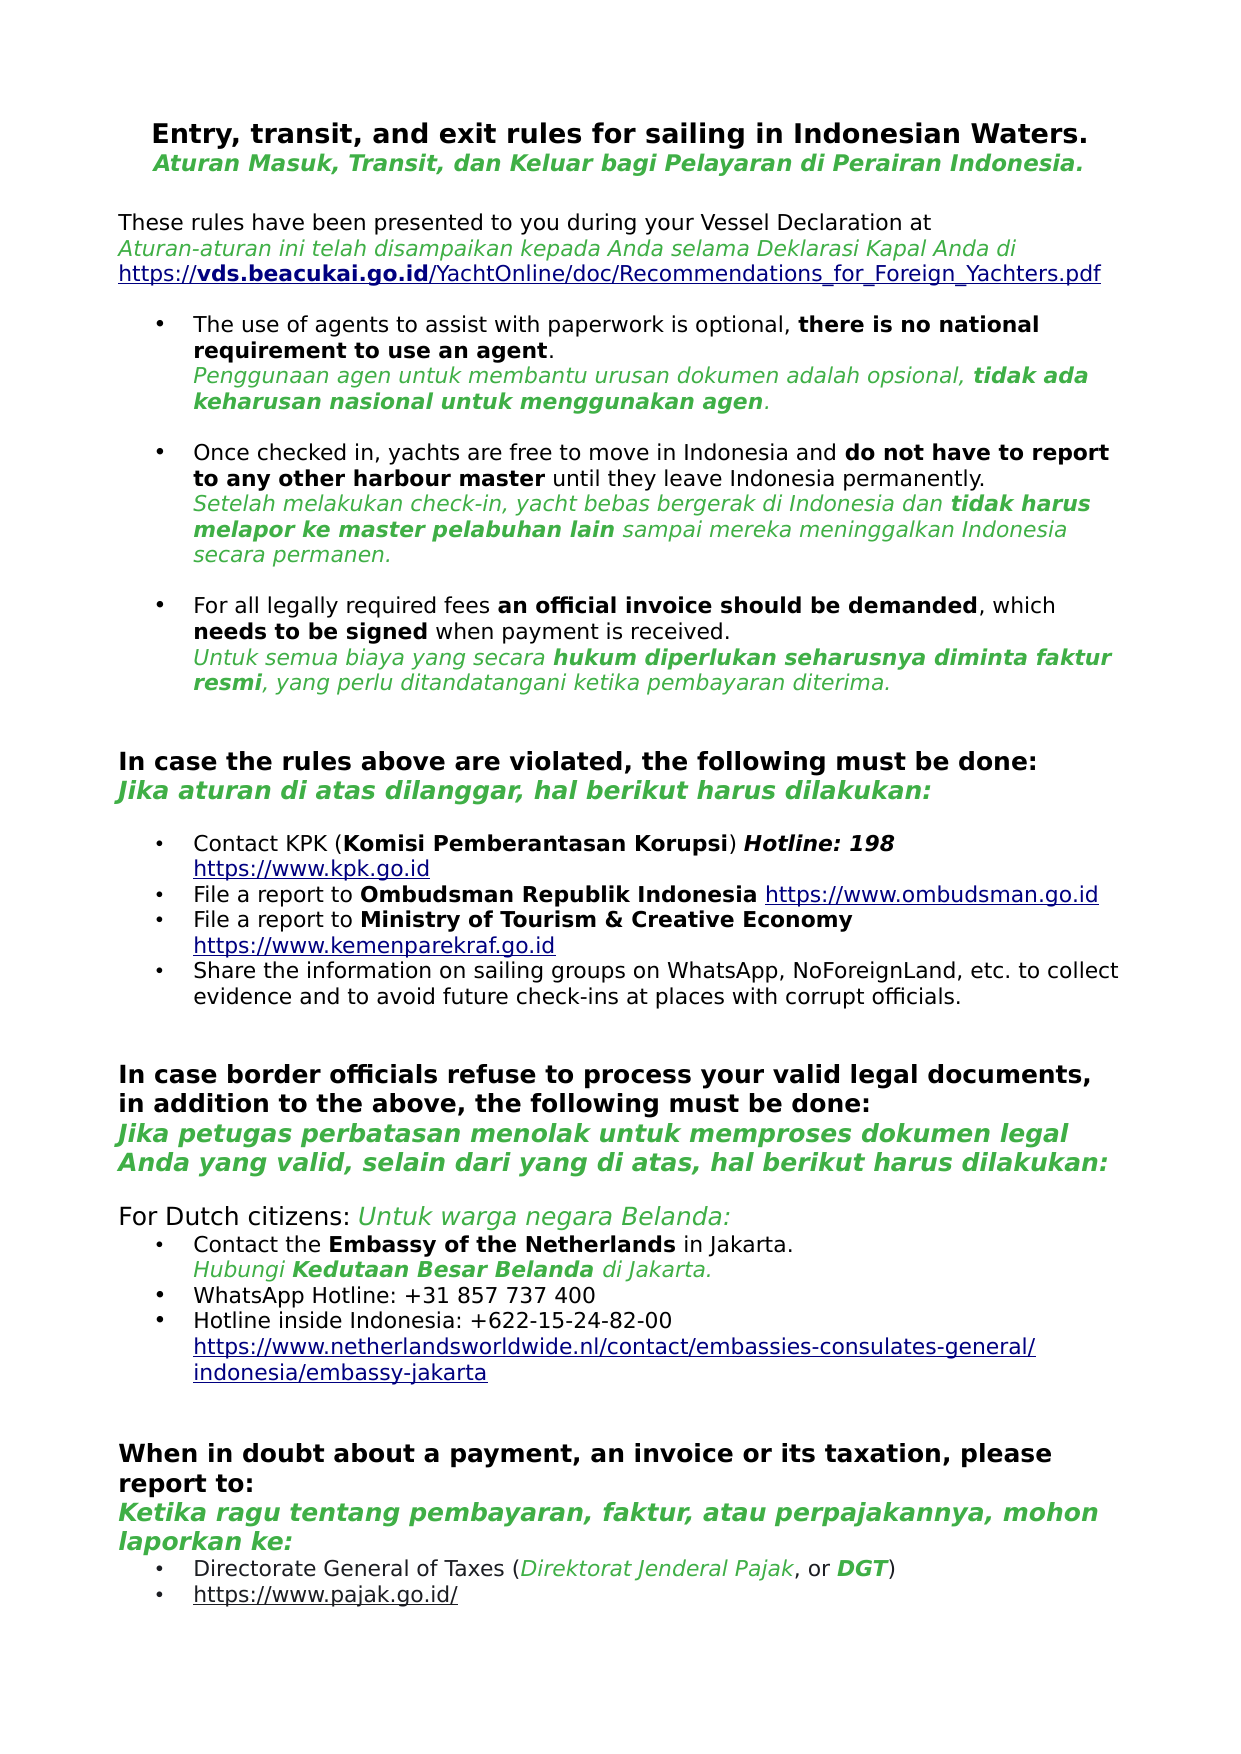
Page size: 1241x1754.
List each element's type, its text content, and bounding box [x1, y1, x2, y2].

list Contact the Embassy of the Netherlands in Jakarta. Hubungi Kedutaan Besar Belanda di Jakarta. [156, 1232, 1122, 1283]
list The use of agents to assist with paperwork is optional, there is no national requirement to use an agent. Penggunaan agen untuk membantu urusan dokumen adalah opsional, tidak ada keharusan nasional untuk menggunakan agen. [156, 312, 1122, 415]
list Directorate General of Taxes (Direktorat Jenderal Pajak, or DGT) [156, 1556, 1122, 1582]
text In case the rules above are violated, the following must be done: [118, 747, 1122, 776]
list https://www.pajak.go.id/ [156, 1582, 1122, 1607]
text These rules have been presented to you during your Vessel Declaration at [118, 210, 1122, 236]
text When in doubt about a payment, an invoice or its taxation, please report to: Ketika ragu tentang pembayaran, faktur, atau perpajakannya, mohon laporkan ke: [118, 1439, 1122, 1556]
list For all legally required fees an official invoice should be demanded, which needs to be signed when payment is received. Untuk semua biaya yang secara hukum diperlukan seharusnya diminta faktur resmi, yang perlu ditandatangani ketika pembayaran diterima. [156, 593, 1122, 696]
text In case border officials refuse to process your valid legal documents, in addition to the above, the following must be done: Jika petugas perbatasan menolak untuk memproses dokumen legal Anda yang valid, selain dari yang di atas, hal berikut harus dilakukan: For Dutch citizens: Untuk warga negara Belanda: [118, 1060, 1122, 1232]
list File a report to Ministry of Tourism & Creative Economy https://www.kemenparekraf.go.id [156, 907, 1122, 958]
text Aturan-aturan ini telah disampaikan kepada Anda selama Deklarasi Kapal Anda di https://vds.beacukai.go.id/YachtOnline/doc/Recommendations_for_Foreign_Yachters.pdf [118, 236, 1122, 287]
text Jika aturan di atas dilanggar, hal berikut harus dilakukan: [118, 776, 1122, 805]
list WhatsApp Hotline: +31 857 737 400 [156, 1283, 1122, 1308]
list File a report to Ombudsman Republik Indonesia https://www.ombudsman.go.id [156, 882, 1122, 907]
list Hotline inside Indonesia: +622-15-24-82-00 https://www.netherlandsworldwide.nl/contact/embassies-consulates-general/indonesia/embassy-jakarta [156, 1308, 1122, 1385]
list Share the information on sailing groups on WhatsApp, NoForeignLand, etc. to collect evidence and to avoid future check-ins at places with corrupt officials. [156, 958, 1122, 1060]
text Entry, transit, and exit rules for sailing in Indonesian Waters. [118, 118, 1122, 150]
list Once checked in, yachts are free to move in Indonesia and do not have to report to any other harbour master until they leave Indonesia permanently. Setelah melakukan check-in, yacht bebas bergerak di Indonesia dan tidak harus melapor ke master pelabuhan lain sampai mereka meninggalkan Indonesia secara permanen. [156, 440, 1122, 568]
list Contact KPK (Komisi Pemberantasan Korupsi) Hotline: 198 https://www.kpk.go.id [156, 831, 1122, 882]
text Aturan Masuk, Transit, dan Keluar bagi Pelayaran di Perairan Indonesia. [118, 150, 1122, 210]
